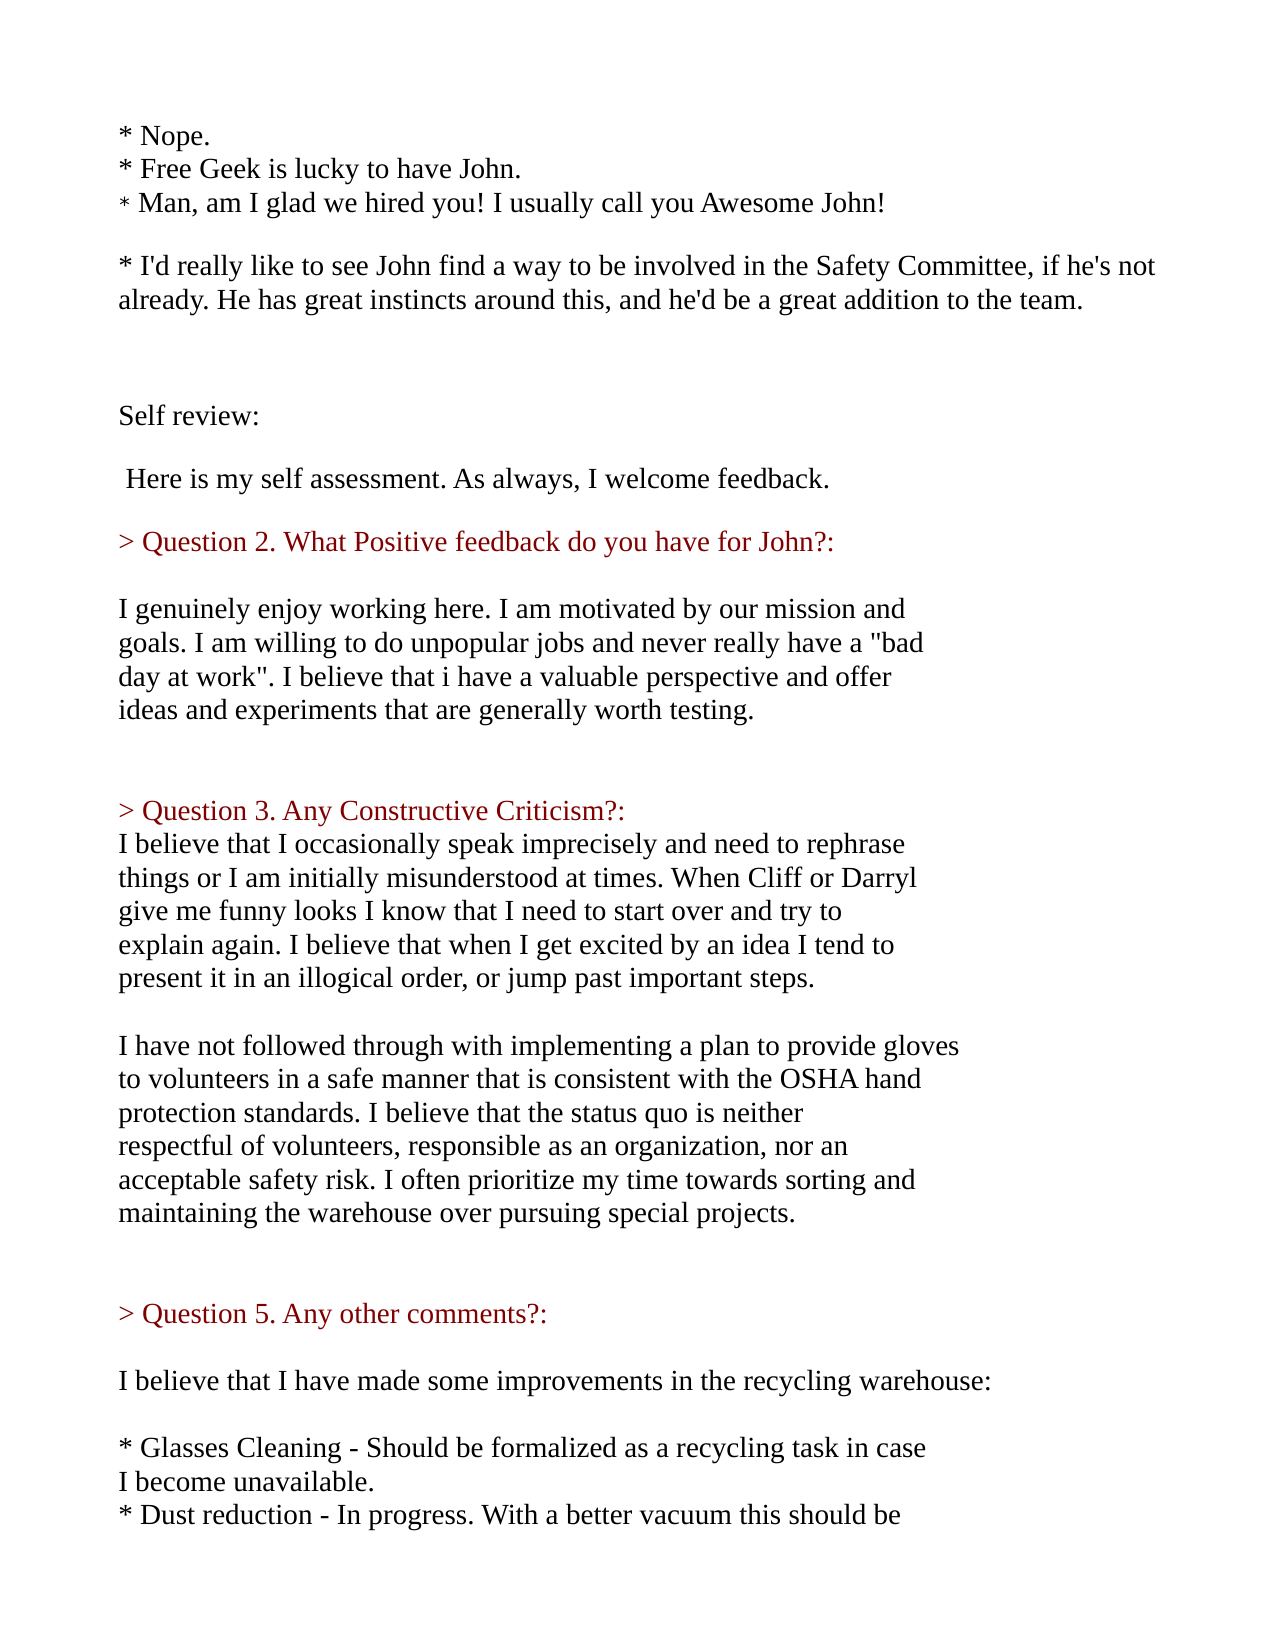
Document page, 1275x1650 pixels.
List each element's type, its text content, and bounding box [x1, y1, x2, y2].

text Here is my self assessment. As always, I welcome feedback. [118, 462, 1157, 495]
text protection standards. I believe that the status quo is neither [118, 1095, 1157, 1128]
text * Man, am I glad we hired you! I usually call you Awesome John! [118, 185, 1157, 219]
text things or I am initially misunderstood at times. When Cliff or Darryl [118, 860, 1157, 893]
text day at work". I believe that i have a valuable perspective and offer [118, 659, 1157, 692]
text I genuinely enjoy working here. I am motivated by our mission and [118, 592, 1157, 625]
text * Free Geek is lucky to have John. [118, 152, 1157, 185]
text * Nope. [118, 118, 1157, 152]
text Self review: [118, 398, 1157, 432]
text * Dust reduction - In progress. With a better vacuum this should be [118, 1497, 1157, 1531]
text I believe that I occasionally speak imprecisely and need to rephrase [118, 826, 1157, 860]
text give me funny looks I know that I need to start over and try to [118, 893, 1157, 927]
text I have not followed through with implementing a plan to provide gloves [118, 1028, 1157, 1061]
text ideas and experiments that are generally worth testing. [118, 692, 1157, 726]
text to volunteers in a safe manner that is consistent with the OSHA hand [118, 1061, 1157, 1095]
text > Question 5. Any other comments?: [118, 1296, 1157, 1329]
text respectful of volunteers, responsible as an organization, nor an [118, 1128, 1157, 1162]
text I believe that I have made some improvements in the recycling warehouse: [118, 1363, 1157, 1397]
text > Question 2. What Positive feedback do you have for John?: [118, 524, 1157, 558]
text * I'd really like to see John find a way to be involved in the Safety Committee, if he's not already. He has great instincts around this, and he'd be a great addition to the team. [118, 248, 1157, 315]
text I become unavailable. [118, 1464, 1157, 1497]
text explain again. I believe that when I get excited by an idea I tend to [118, 927, 1157, 961]
text goals. I am willing to do unpopular jobs and never really have a "bad [118, 625, 1157, 659]
text > Question 3. Any Constructive Criticism?: [118, 793, 1157, 826]
text present it in an illogical order, or jump past important steps. [118, 961, 1157, 994]
text maintaining the warehouse over pursuing special projects. [118, 1195, 1157, 1229]
text acceptable safety risk. I often prioritize my time towards sorting and [118, 1162, 1157, 1195]
text * Glasses Cleaning - Should be formalized as a recycling task in case [118, 1430, 1157, 1464]
